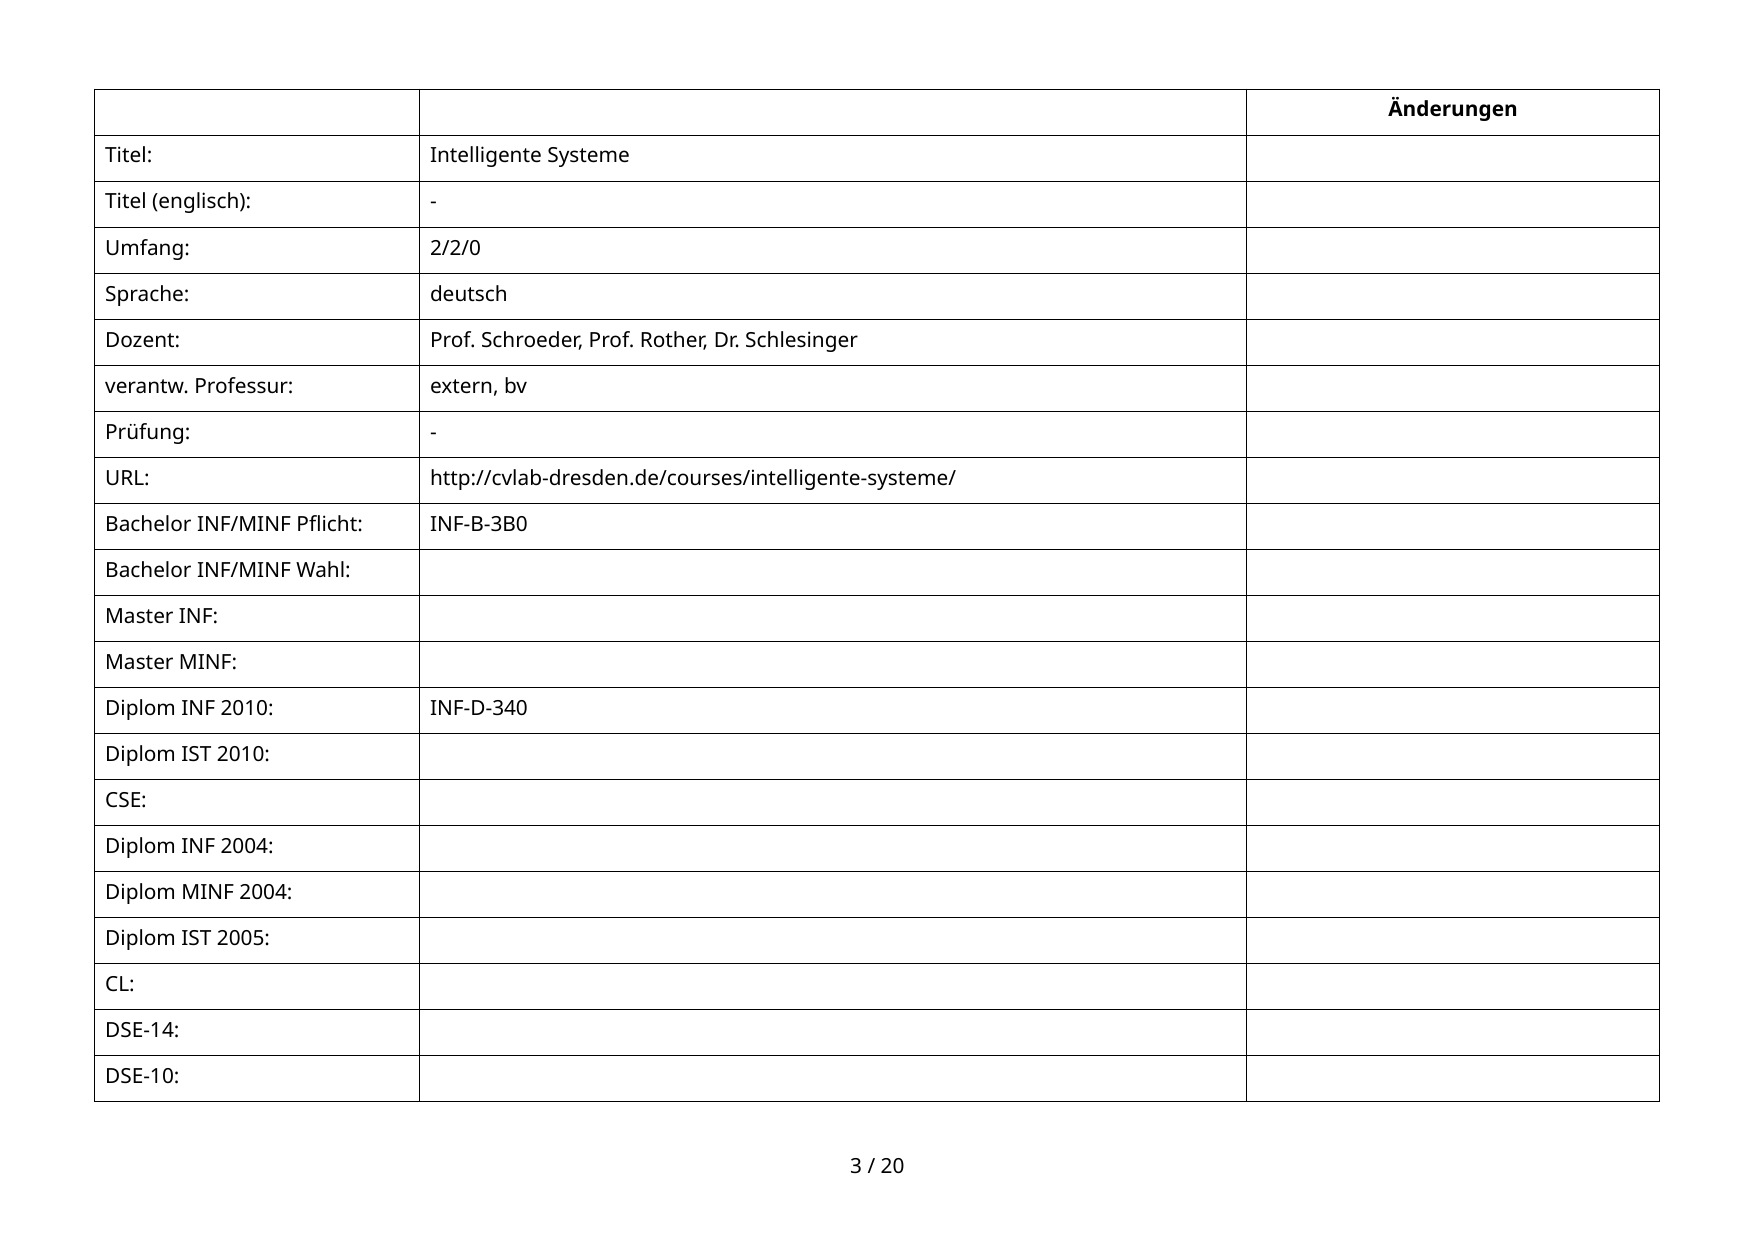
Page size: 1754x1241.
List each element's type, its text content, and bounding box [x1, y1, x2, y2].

table_cell [1247, 872, 1659, 917]
table_cell verantw. Professur: [95, 366, 419, 411]
table_cell Diplom IST 2005: [95, 918, 419, 963]
table_cell [1247, 734, 1659, 779]
table_cell deutsch [420, 274, 1246, 319]
table_cell DSE-14: [95, 1010, 419, 1055]
table_cell [420, 642, 1246, 687]
table_cell [1247, 458, 1659, 503]
table_cell [1247, 1010, 1659, 1055]
table_cell Dozent: [95, 320, 419, 365]
table_cell [1247, 596, 1659, 641]
table_cell [420, 872, 1246, 917]
table_cell Master MINF: [95, 642, 419, 687]
table_cell [1247, 274, 1659, 319]
table_cell [1247, 504, 1659, 549]
table_cell [1247, 228, 1659, 273]
table_cell http://cvlab-dresden.de/courses/intelligente-systeme/ [420, 458, 1246, 503]
table_cell [1247, 780, 1659, 825]
table_cell Bachelor INF/MINF Wahl: [95, 550, 419, 595]
table_cell CSE: [95, 780, 419, 825]
table_cell [420, 1010, 1246, 1055]
table_cell Diplom MINF 2004: [95, 872, 419, 917]
table_cell Diplom INF 2004: [95, 826, 419, 871]
table_cell [1247, 688, 1659, 733]
table_cell INF-D-340 [420, 688, 1246, 733]
table_cell [420, 964, 1246, 1009]
table_cell Diplom INF 2010: [95, 688, 419, 733]
table_cell [1247, 1056, 1659, 1101]
table_cell Intelligente Systeme [420, 136, 1246, 181]
table_cell [1247, 182, 1659, 227]
table_cell extern, bv [420, 366, 1246, 411]
table_cell [1247, 136, 1659, 181]
table_cell [1247, 366, 1659, 411]
table_cell Master INF: [95, 596, 419, 641]
table_cell Titel: [95, 136, 419, 181]
table_cell [1247, 550, 1659, 595]
table_cell - [420, 412, 1246, 457]
table_cell Titel (englisch): [95, 182, 419, 227]
table_cell INF-B-3B0 [420, 504, 1246, 549]
table_cell 2/2/0 [420, 228, 1246, 273]
table_cell [420, 1056, 1246, 1101]
table_cell Prüfung: [95, 412, 419, 457]
table_cell [420, 918, 1246, 963]
table_cell [1247, 412, 1659, 457]
table_cell [420, 826, 1246, 871]
table_cell [420, 734, 1246, 779]
table_header [420, 90, 1246, 134]
table_cell [1247, 964, 1659, 1009]
table_header Änderungen [1247, 90, 1659, 134]
table_cell URL: [95, 458, 419, 503]
table_cell - [420, 182, 1246, 227]
table_cell [420, 596, 1246, 641]
table_cell Sprache: [95, 274, 419, 319]
table_cell [1247, 320, 1659, 365]
table_cell [420, 550, 1246, 595]
table_cell Prof. Schroeder, Prof. Rother, Dr. Schlesinger [420, 320, 1246, 365]
table_cell [420, 780, 1246, 825]
table_cell [1247, 826, 1659, 871]
table_cell Bachelor INF/MINF Pflicht: [95, 504, 419, 549]
table_cell [1247, 642, 1659, 687]
table_cell Diplom IST 2010: [95, 734, 419, 779]
table_cell [1247, 918, 1659, 963]
table_cell Umfang: [95, 228, 419, 273]
table_cell CL: [95, 964, 419, 1009]
table_header [95, 90, 419, 134]
table_cell DSE-10: [95, 1056, 419, 1101]
